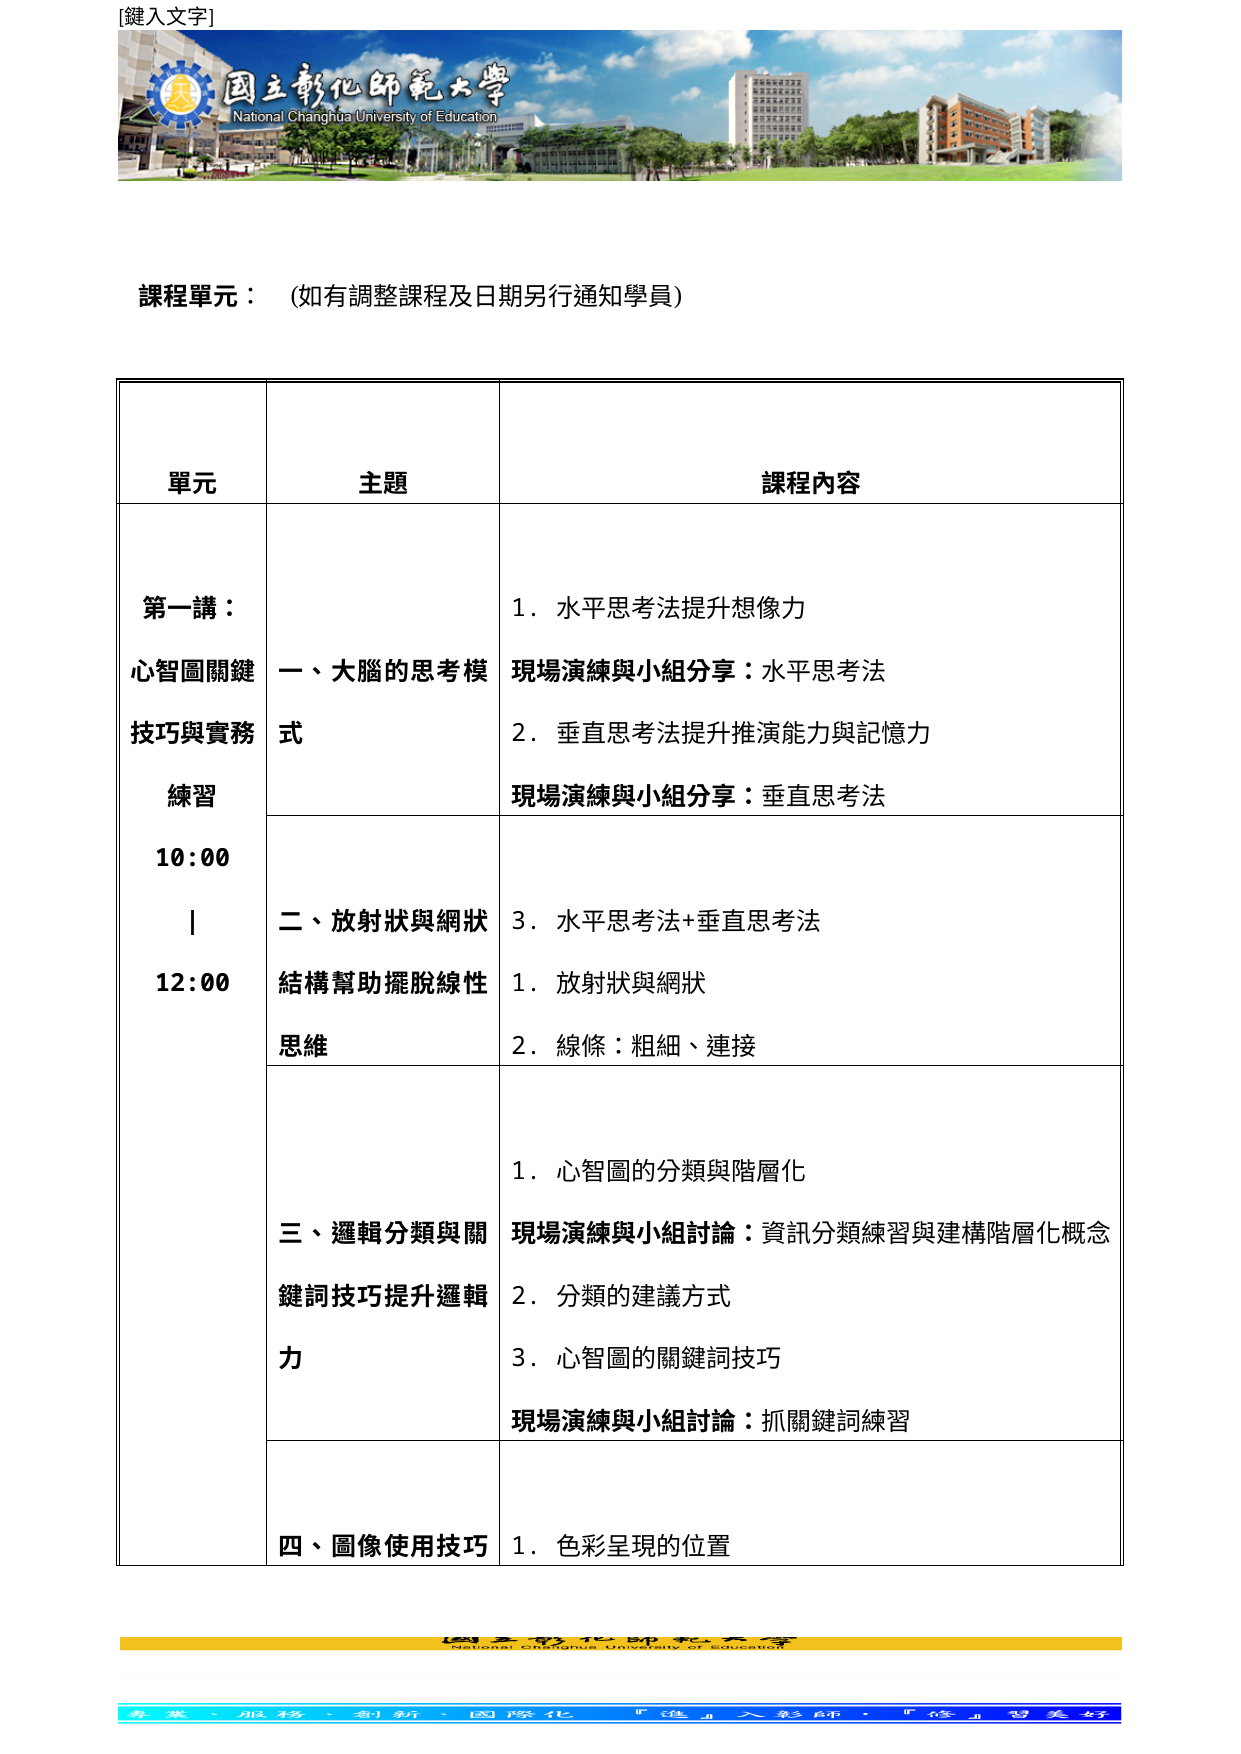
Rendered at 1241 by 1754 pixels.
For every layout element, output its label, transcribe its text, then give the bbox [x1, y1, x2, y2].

table_header 課程單元： [138, 253, 279, 315]
table_cell 二、放射狀與網狀結構幫助擺脫線性思維 [267, 816, 499, 1065]
table_header 單元 [120, 383, 266, 503]
table_header 課程內容 [500, 383, 1120, 503]
table_cell 1. 色彩呈現的位置 [500, 1441, 1120, 1565]
table_cell 三、邏輯分類與關鍵詞技巧提升邏輯力 [267, 1066, 499, 1440]
table_cell 1. 水平思考法提升想像力 現場演練與小組分享：水平思考法 2. 垂直思考法提升推演能力與記憶力 現場演練與小組分享：垂直思考法 [500, 504, 1120, 815]
table_cell 3. 水平思考法+垂直思考法 1. 放射狀與網狀 2. 線條：粗細、連接 [500, 816, 1120, 1065]
table_cell 一、大腦的思考模式 [267, 504, 499, 815]
table_header (如有調整課程及日期另行通知學員) [279, 253, 1102, 315]
table_cell 1. 心智圖的分類與階層化 現場演練與小組討論：資訊分類練習與建構階層化概念 2. 分類的建議方式 3. 心智圖的關鍵詞技巧 現場演練與小組討論：抓關鍵詞練習 [500, 1066, 1120, 1440]
table_cell 第一講： 心智圖關鍵技巧與實務練習 10:00 | 12:00 [120, 504, 266, 1565]
table_header 主題 [267, 383, 499, 503]
table_cell 四、圖像使用技巧 [267, 1441, 499, 1565]
